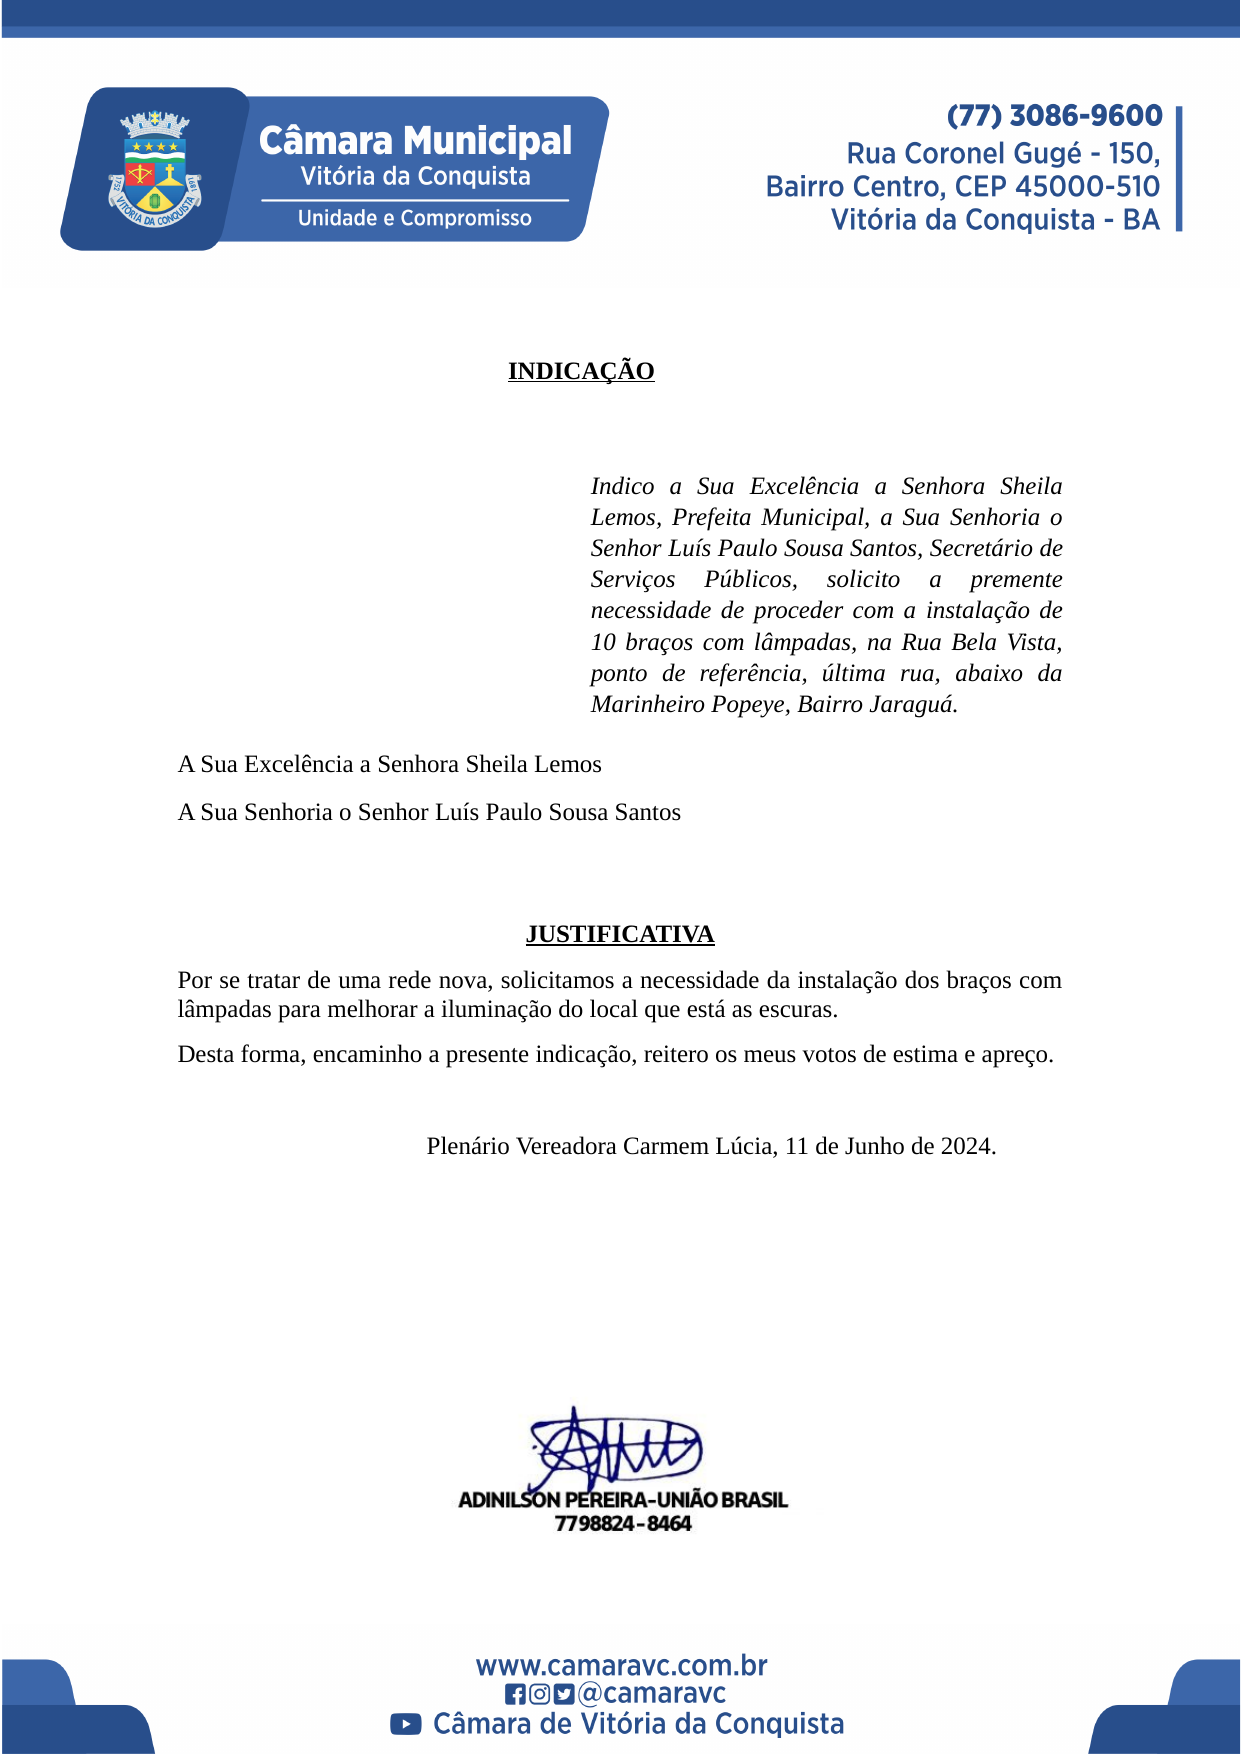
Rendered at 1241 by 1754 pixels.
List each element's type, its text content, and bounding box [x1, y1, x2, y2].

picture [2, 1624, 1241, 1754]
text JUSTIFICATIVA [177, 919, 1063, 948]
text A Sua Excelência a Senhora Sheila Lemos [177, 749, 1063, 778]
picture [400, 1364, 825, 1577]
text INDICAÇÃO [508, 356, 1063, 384]
text Desta forma, encaminho a presente indicação, reitero os meus votos de estima e apreço. [177, 1039, 1063, 1068]
text Por se tratar de uma rede nova, solicitamos a necessidade da instalação dos braços com lâmpadas para melhorar a iluminação do local que está as escuras. [177, 965, 1063, 1022]
text Indico a Sua Excelência a Senhora Sheila Lemos, Prefeita Municipal, a Sua Senhoria o Senhor Luís Paulo Sousa Santos, Secretário de Serviços Públicos, solicito a premente necessidade de proceder com a instalação de 10 braços com lâmpadas, na Rua Bela Vista, ponto de referência, última rua, abaixo da Marinheiro Popeye, Bairro Jaraguá. [591, 471, 1063, 717]
text Plenário Vereadora Carmem Lúcia, 11 de Junho de 2024. [177, 1131, 1063, 1160]
picture [1, 0, 1240, 288]
text A Sua Senhoria o Senhor Luís Paulo Sousa Santos [177, 797, 1063, 826]
